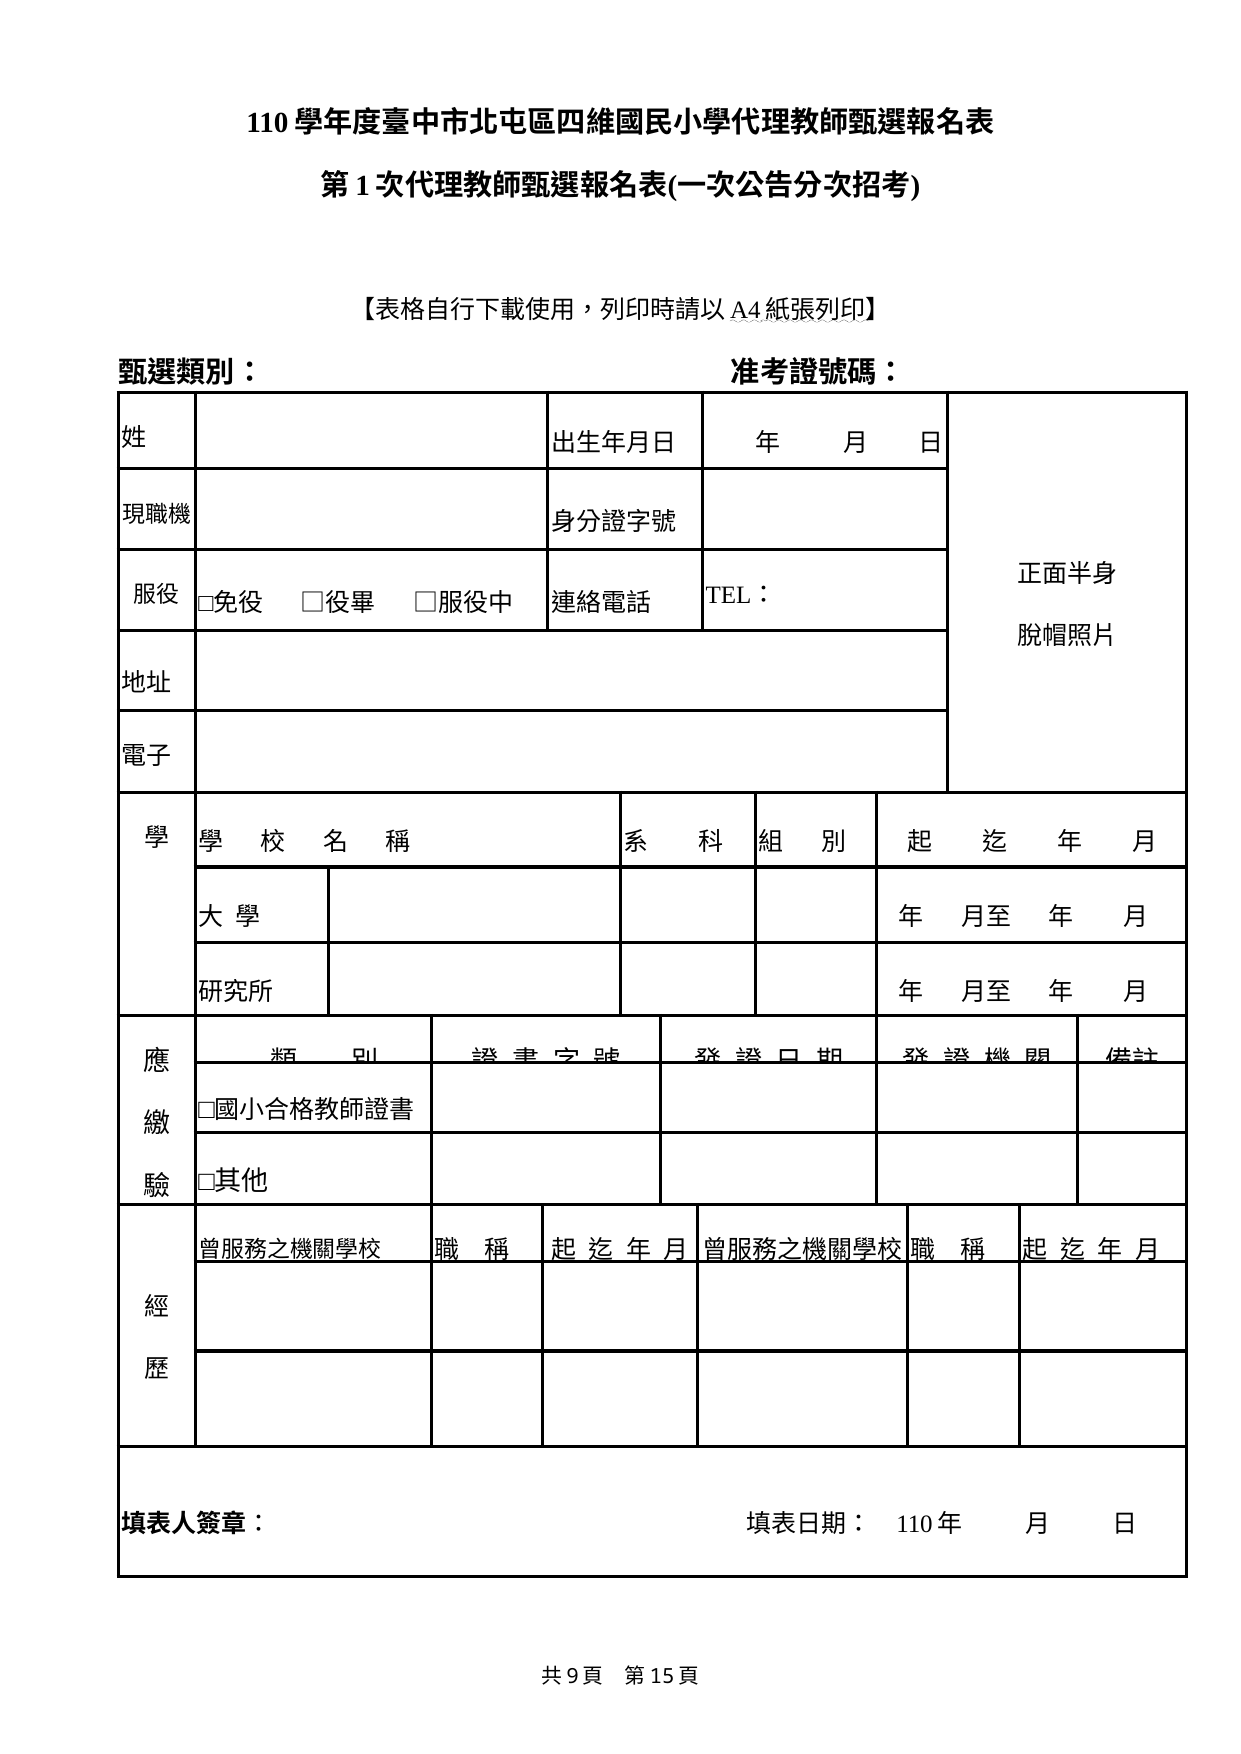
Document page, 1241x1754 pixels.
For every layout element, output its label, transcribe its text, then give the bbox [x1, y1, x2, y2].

table_cell 身分證字號 [549, 470, 701, 548]
table_cell [704, 470, 946, 548]
table_cell [197, 470, 546, 548]
table_cell 發 證 機 關 [878, 1017, 1076, 1061]
table_header [197, 394, 546, 467]
table_cell 起 迄 年 月 [1021, 1206, 1185, 1260]
table_cell 類 別 [197, 1017, 430, 1061]
table_cell 大 學 [197, 869, 327, 941]
table_cell 備註 [1079, 1017, 1185, 1061]
table_cell [622, 869, 754, 941]
table_cell 年 月至 年 月 [878, 944, 1185, 1014]
table_header 出生年月日 [549, 394, 701, 467]
table_cell □國小合格教師證書 [197, 1064, 430, 1131]
table_header 正面半身 脫帽照片 [949, 394, 1185, 791]
table_cell [1079, 1064, 1185, 1131]
table_cell 年 月至 年 月 [878, 869, 1185, 941]
table_cell [622, 944, 754, 1014]
text 【表格自行下載使用，列印時請以A4紙張列印】 [118, 266, 1122, 328]
table_cell 服役 情形 [120, 551, 194, 629]
table_cell [433, 1064, 659, 1131]
text 110學年度臺中市北屯區四維國民小學代理教師甄選報名表 [118, 78, 1122, 141]
table_cell [757, 944, 875, 1014]
table_cell 學 校 名 稱 [197, 794, 619, 865]
text 甄選類別： 准考證號碼： [118, 328, 1122, 391]
table_header 年 月 日 [704, 394, 946, 467]
table_header 姓 名 [120, 394, 194, 467]
table_cell 職 稱 [433, 1206, 541, 1260]
table_cell 組 別 [757, 794, 875, 865]
text 第1次代理教師甄選報名表(一次公告分次招考) [118, 141, 1122, 203]
table_cell [699, 1353, 906, 1445]
table_cell [909, 1263, 1018, 1349]
table_cell □免役 □役畢 □服役中 [197, 551, 546, 629]
table_cell TEL： 手機： [704, 551, 946, 629]
table_cell [197, 1263, 430, 1349]
table_cell [878, 1064, 1076, 1131]
table_cell 連絡電話 [549, 551, 701, 629]
table_cell □其他 [197, 1134, 430, 1203]
table_cell [699, 1263, 906, 1349]
table_cell [1021, 1353, 1185, 1445]
table_cell [330, 869, 619, 941]
table_cell [197, 1353, 430, 1445]
table_cell [662, 1134, 875, 1203]
table_cell [433, 1263, 541, 1349]
table_cell [544, 1353, 696, 1445]
table_cell 起 迄 年 月 [878, 794, 1185, 865]
table_cell 研究所 [197, 944, 327, 1014]
table_cell 填表人簽章： 填表日期： 110年 月 日 [120, 1448, 1185, 1575]
table_cell [662, 1064, 875, 1131]
table_cell [197, 632, 946, 708]
table_cell [909, 1353, 1018, 1445]
table_cell 現職機關學校 [120, 470, 194, 548]
table_cell [544, 1263, 696, 1349]
table_cell [1079, 1134, 1185, 1203]
table_cell 曾服務之機關學校 [197, 1206, 430, 1260]
table_cell 起 迄 年 月 [544, 1206, 696, 1260]
table_cell 地址 [120, 632, 194, 708]
table_cell 職 稱 [909, 1206, 1018, 1260]
table_cell [757, 869, 875, 941]
table_cell 曾服務之機關學校 [699, 1206, 906, 1260]
table_cell 學 歷 [120, 794, 194, 1014]
table_cell 發 證 日 期 [662, 1017, 875, 1061]
table_cell 電子郵件 [120, 712, 194, 791]
table_cell [330, 944, 619, 1014]
table_cell [1021, 1263, 1185, 1349]
table_cell [433, 1134, 659, 1203]
table_cell 系 科 [622, 794, 754, 865]
table_cell [878, 1134, 1076, 1203]
table_cell [433, 1353, 541, 1445]
table_cell 經 歷 [120, 1206, 194, 1445]
table_cell 證 書 字 號 [433, 1017, 659, 1061]
table_cell [197, 712, 946, 791]
table_cell 應 繳 驗 證 件 [120, 1017, 194, 1203]
